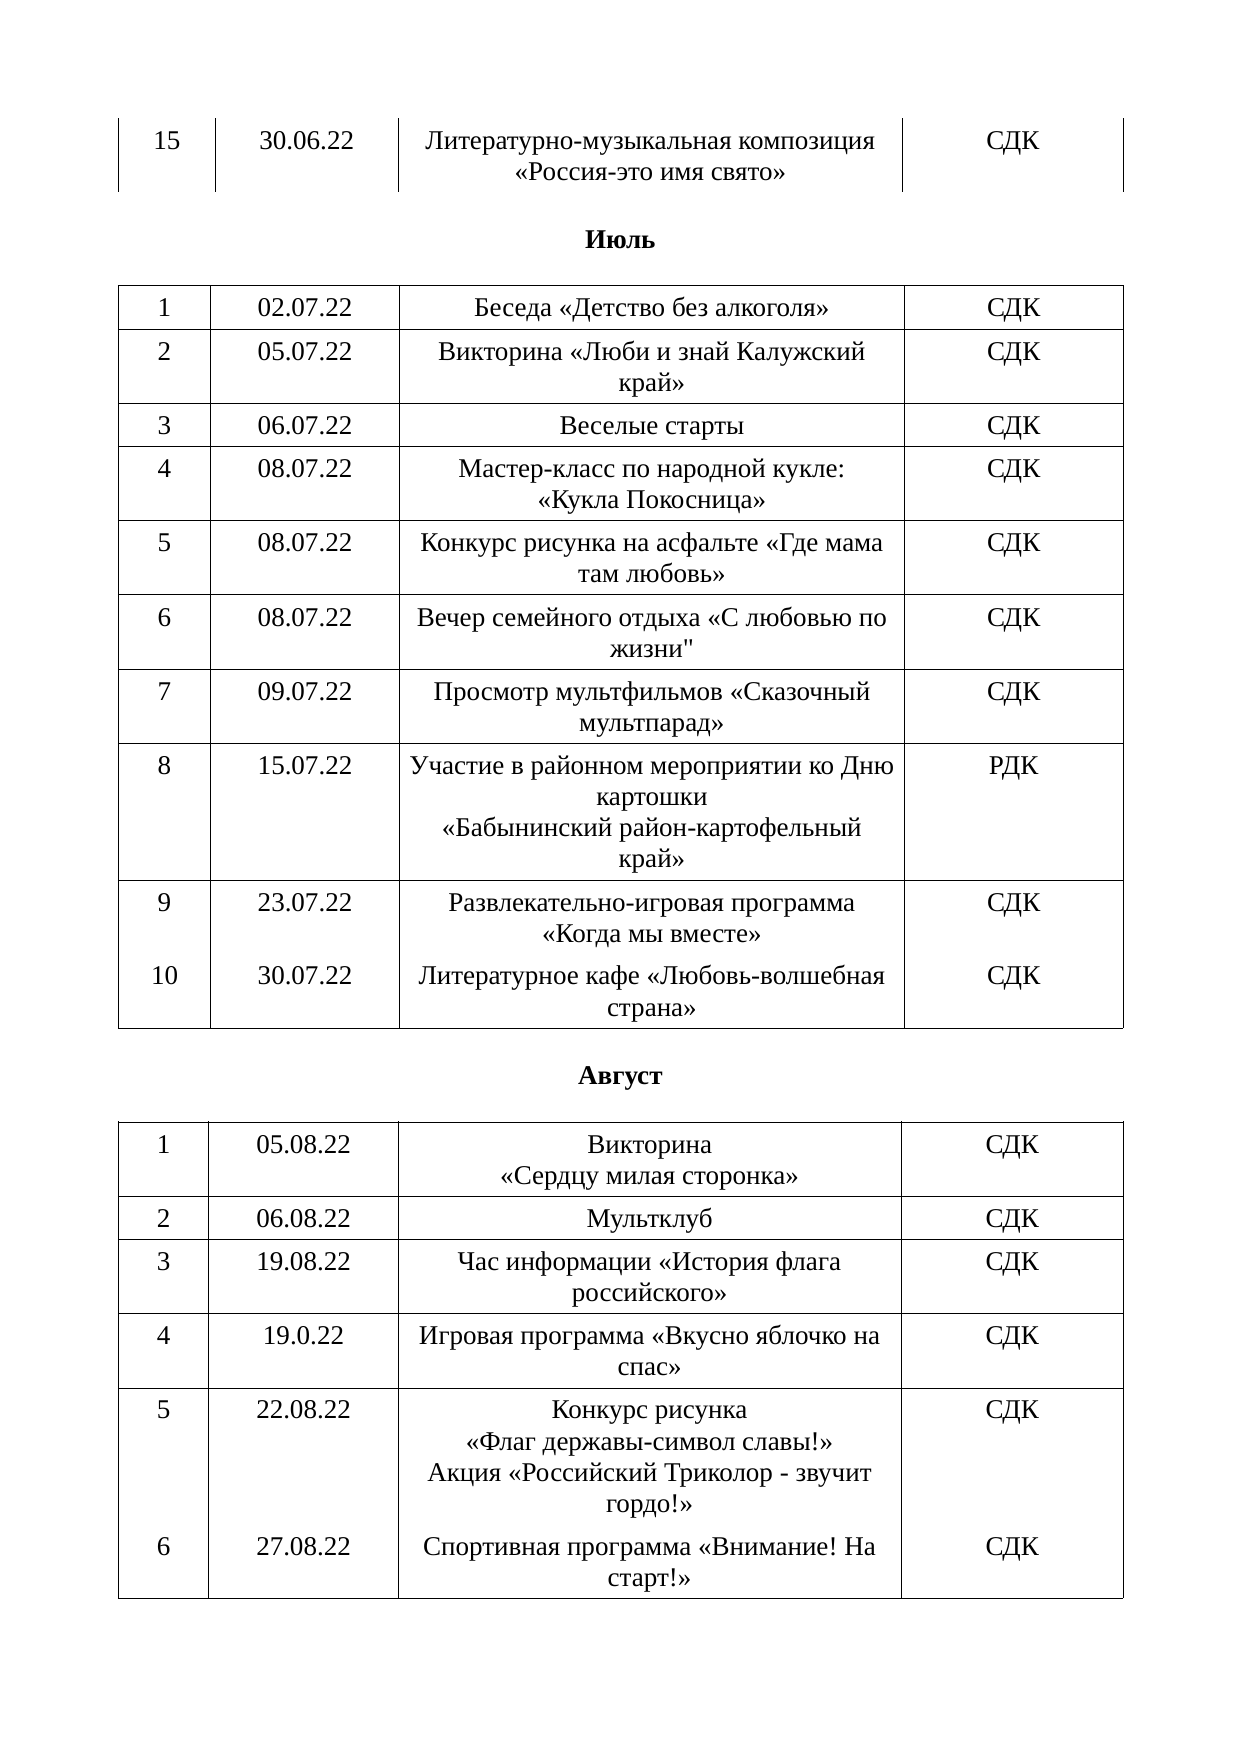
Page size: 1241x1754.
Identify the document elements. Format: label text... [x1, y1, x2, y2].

table_cell СДК [905, 595, 1123, 669]
table_cell Конкурс рисунка «Флаг державы-символ славы!» Акция «Российский Триколор - звучит гордо!» [399, 1389, 901, 1524]
table_cell СДК [905, 404, 1123, 446]
table_cell СДК [905, 954, 1123, 1027]
table_cell 15 [119, 118, 215, 192]
table_cell СДК [903, 118, 1123, 192]
table_cell 9 [119, 881, 210, 954]
table_cell 19.0.22 [209, 1314, 398, 1387]
table_cell 7 [119, 670, 210, 743]
table_cell 2 [119, 1197, 208, 1239]
table_cell 3 [119, 404, 210, 446]
table_cell 2 [119, 330, 210, 403]
table_cell СДК [902, 1524, 1123, 1598]
table_cell 4 [119, 1314, 208, 1387]
table_cell 09.07.22 [211, 670, 399, 743]
table_cell СДК [902, 1389, 1123, 1524]
table_cell СДК [905, 670, 1123, 743]
table_cell 3 [119, 1240, 208, 1313]
table_cell Веселые старты [400, 404, 904, 446]
table_cell 08.07.22 [211, 595, 399, 669]
table_cell СДК [902, 1314, 1123, 1387]
text Июль [118, 223, 1122, 254]
table_cell РДК [905, 744, 1123, 879]
table_cell Просмотр мультфильмов «Сказочный мультпарад» [400, 670, 904, 743]
table_header СДК [905, 286, 1123, 328]
table_cell Час информации «История флага российского» [399, 1240, 901, 1313]
table_cell 10 [119, 954, 210, 1027]
table_cell 8 [119, 744, 210, 879]
table_cell Участие в районном мероприятии ко Дню картошки «Бабынинский район-картофельный край» [400, 744, 904, 879]
table_cell 27.08.22 [209, 1524, 398, 1598]
table_cell Спортивная программа «Внимание! На старт!» [399, 1524, 901, 1598]
table_cell СДК [902, 1240, 1123, 1313]
table_header 02.07.22 [211, 286, 399, 328]
table_cell 5 [119, 521, 210, 594]
table_cell СДК [905, 521, 1123, 594]
table_cell 05.07.22 [211, 330, 399, 403]
table_cell Мультклуб [399, 1197, 901, 1239]
table_cell 15.07.22 [211, 744, 399, 879]
text Август [118, 1059, 1122, 1090]
table_cell СДК [905, 330, 1123, 403]
table_header СДК [902, 1123, 1123, 1196]
table_header Беседа «Детство без алкоголя» [400, 286, 904, 328]
table_cell СДК [905, 881, 1123, 954]
table_cell Мастер-класс по народной кукле: «Кукла Покосница» [400, 447, 904, 520]
table_cell Литературное кафе «Любовь-волшебная страна» [400, 954, 904, 1027]
table_cell Игровая программа «Вкусно яблочко на спас» [399, 1314, 901, 1387]
table_cell Конкурс рисунка на асфальте «Где мама там любовь» [400, 521, 904, 594]
table_cell 08.07.22 [211, 521, 399, 594]
table_cell 6 [119, 1524, 208, 1598]
table_cell 4 [119, 447, 210, 520]
table_cell Развлекательно-игровая программа «Когда мы вместе» [400, 881, 904, 954]
table_cell Викторина «Люби и знай Калужский край» [400, 330, 904, 403]
table_cell 23.07.22 [211, 881, 399, 954]
table_cell 06.08.22 [209, 1197, 398, 1239]
table_cell СДК [905, 447, 1123, 520]
table_cell 5 [119, 1389, 208, 1524]
table_cell СДК [902, 1197, 1123, 1239]
table_cell 08.07.22 [211, 447, 399, 520]
table_header Викторина «Сердцу милая сторонка» [399, 1123, 901, 1196]
table_header 1 [119, 286, 210, 328]
table_cell 19.08.22 [209, 1240, 398, 1313]
table_cell 22.08.22 [209, 1389, 398, 1524]
table_cell Литературно-музыкальная композиция «Россия-это имя свято» [399, 118, 902, 192]
table_cell 30.07.22 [211, 954, 399, 1027]
table_header 1 [119, 1123, 208, 1196]
table_cell 6 [119, 595, 210, 669]
table_header 05.08.22 [209, 1123, 398, 1196]
table_cell 06.07.22 [211, 404, 399, 446]
table_cell Вечер семейного отдыха «С любовью по жизни" [400, 595, 904, 669]
table_cell 30.06.22 [216, 118, 398, 192]
